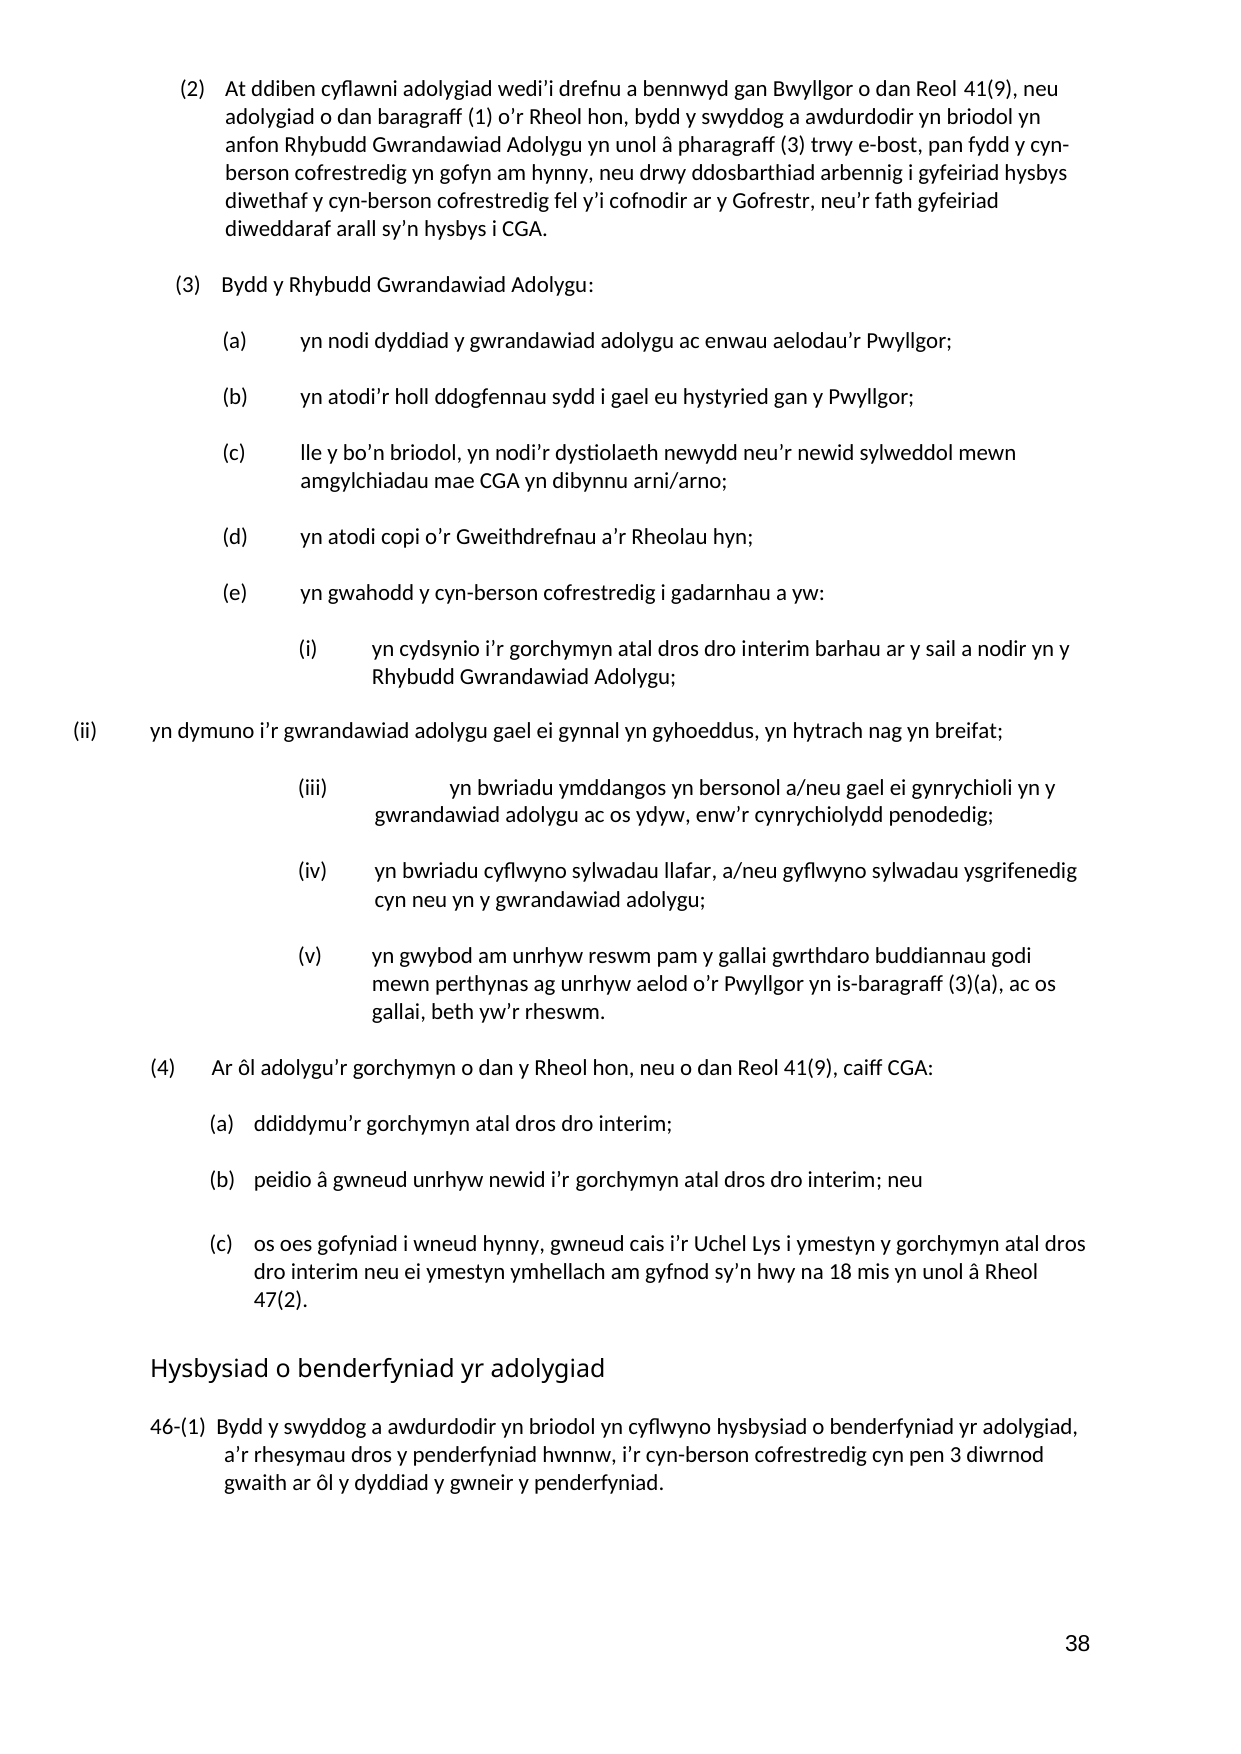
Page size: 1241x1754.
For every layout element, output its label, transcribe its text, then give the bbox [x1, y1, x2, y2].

text (2) At ddiben cyflawni adolygiad wedi’i drefnu a bennwyd gan Bwyllgor o dan Reol 41(9), neu adolygiad o dan baragraff (1) o’r Rheol hon, bydd y swyddog a awdurdodir yn briodol yn anfon Rhybudd Gwrandawiad Adolygu yn unol â pharagraff (3) trwy e-bost, pan fydd y cyn-berson cofrestredig yn gofyn am hynny, neu drwy ddosbarthiad arbennig i gyfeiriad hysbys diwethaf y cyn-berson cofrestredig fel y’i cofnodir ar y Gofrestr, neu’r fath gyfeiriad diweddaraf arall sy’n hysbys i CGA. [179, 74, 1090, 242]
text (3) Bydd y Rhybudd Gwrandawiad Adolygu: [150, 270, 1090, 298]
text (4) Ar ôl adolygu’r gorchymyn o dan y Rheol hon, neu o dan Reol 41(9), caiff CGA: [150, 1053, 1090, 1081]
list yn dymuno i’r gwrandawiad adolygu gael ei gynnal yn gyhoeddus, yn hytrach nag yn breifat; [73, 717, 1090, 744]
list os oes gofyniad i wneud hynny, gwneud cais i’r Uchel Lys i ymestyn y gorchymyn atal dros dro interim neu ei ymestyn ymhellach am gyfnod sy’n hwy na 18 mis yn unol â Rheol 47(2). [209, 1229, 1090, 1313]
text (v) yn gwybod am unrhyw reswm pam y gallai gwrthdaro buddiannau godi mewn perthynas ag unrhyw aelod o’r Pwyllgor yn is-baragraff (3)(a), ac os gallai, beth yw’r rheswm. [298, 941, 1090, 1025]
list ddiddymu’r gorchymyn atal dros dro interim; [209, 1109, 1090, 1137]
text (iv) yn bwriadu cyflwyno sylwadau llafar, a/neu gyflwyno sylwadau ysgrifenedig cyn neu yn y gwrandawiad adolygu; [298, 857, 1090, 913]
list yn atodi copi o’r Gweithdrefnau a’r Rheolau hyn; [222, 522, 1090, 550]
text (iii) yn bwriadu ymddangos yn bersonol a/neu gael ei gynrychioli yn y gwrandawiad adolygu ac os ydyw, enw’r cynrychiolydd penodedig; [298, 773, 1090, 829]
list peidio â gwneud unrhyw newid i’r gorchymyn atal dros dro interim; neu [209, 1165, 1090, 1193]
subtitle Hysbysiad o benderfyniad yr adolygiad [150, 1351, 1090, 1384]
list yn gwahodd y cyn-berson cofrestredig i gadarnhau a yw: [222, 578, 1090, 606]
text 46-(1) Bydd y swyddog a awdurdodir yn briodol yn cyflwyno hysbysiad o benderfyniad yr adolygiad, a’r rhesymau dros y penderfyniad hwnnw, i’r cyn-berson cofrestredig cyn pen 3 diwrnod gwaith ar ôl y dyddiad y gwneir y penderfyniad. [150, 1412, 1090, 1496]
list yn nodi dyddiad y gwrandawiad adolygu ac enwau aelodau’r Pwyllgor; [222, 326, 1090, 354]
list yn atodi’r holl ddogfennau sydd i gael eu hystyried gan y Pwyllgor; [222, 382, 1090, 410]
list lle y bo’n briodol, yn nodi’r dystiolaeth newydd neu’r newid sylweddol mewn amgylchiadau mae CGA yn dibynnu arni/arno; [222, 438, 1090, 494]
text (i) yn cydsynio i’r gorchymyn atal dros dro interim barhau ar y sail a nodir yn y Rhybudd Gwrandawiad Adolygu; [283, 634, 1090, 690]
